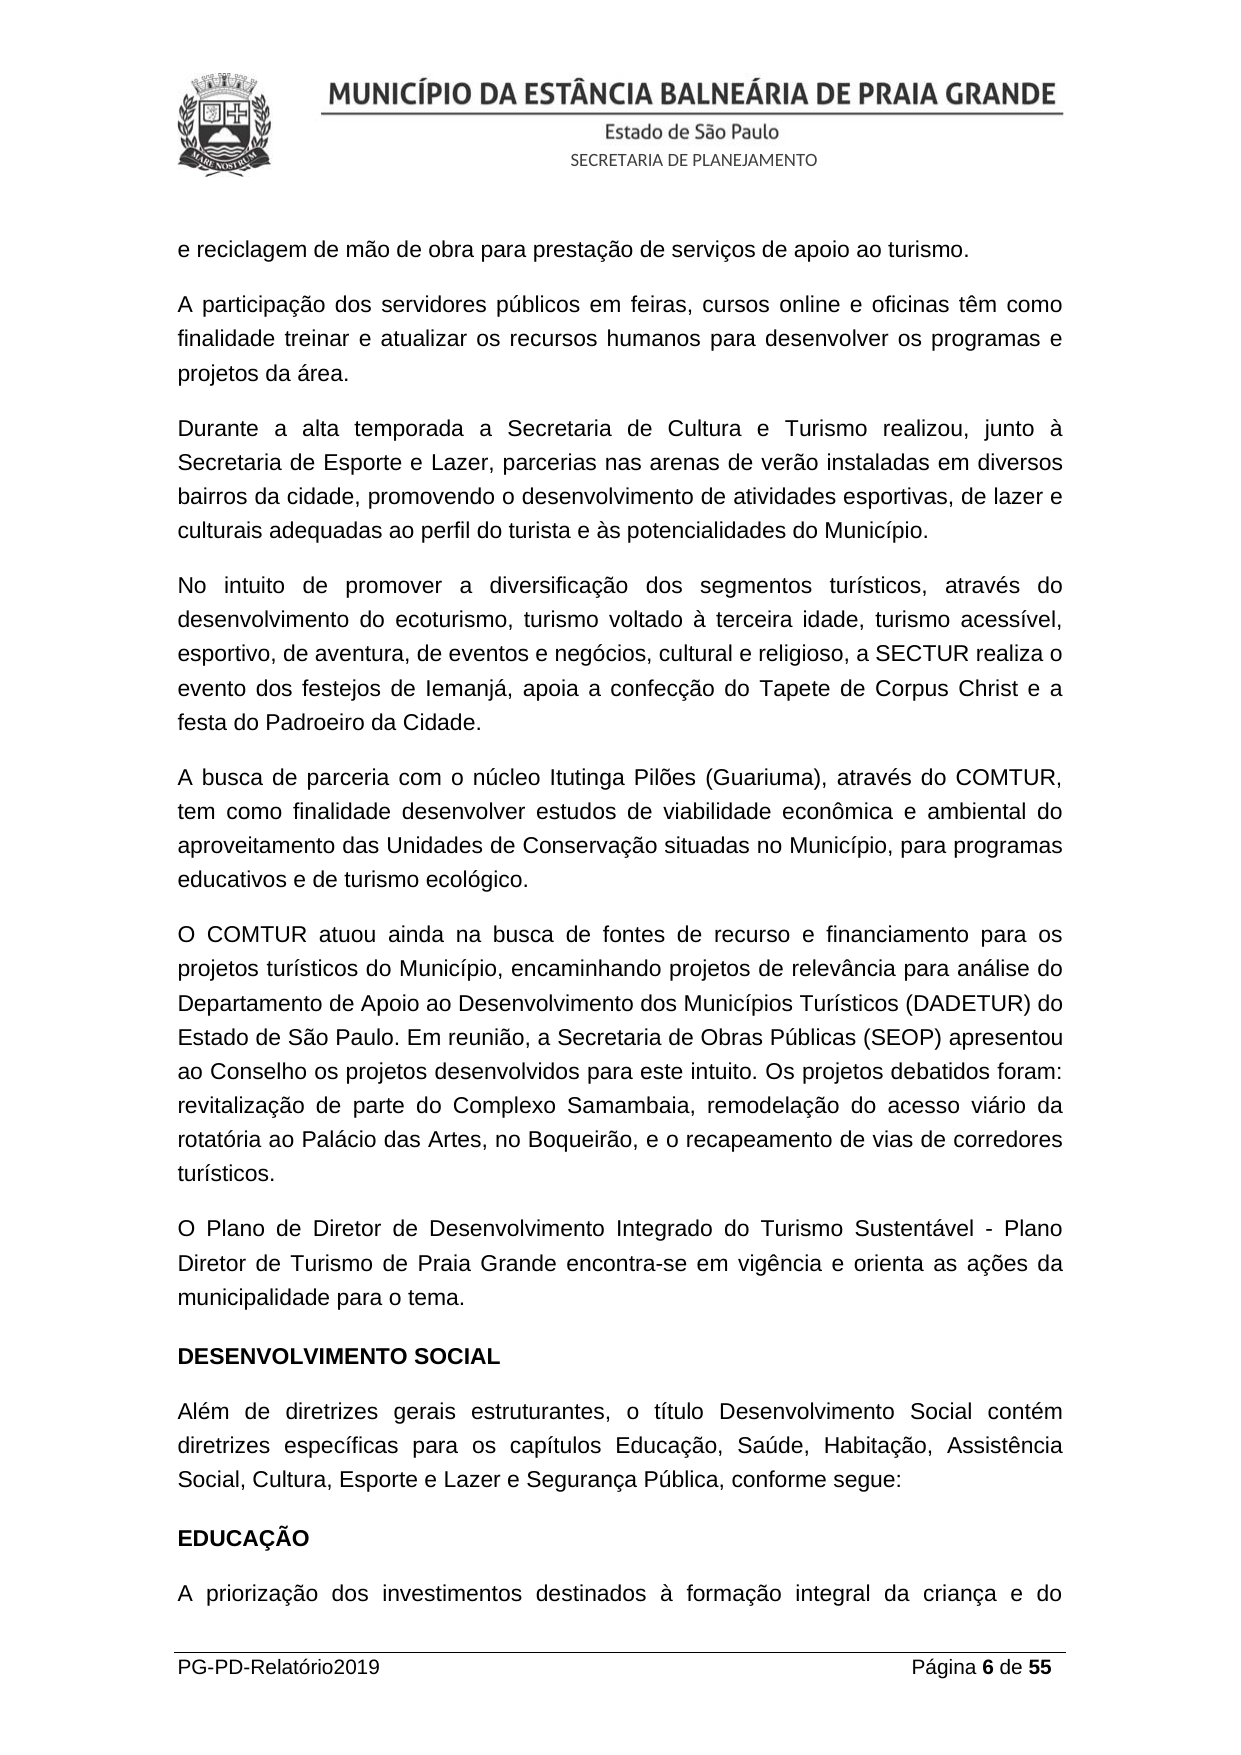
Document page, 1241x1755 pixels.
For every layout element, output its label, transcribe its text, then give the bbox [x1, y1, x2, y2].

text A participação dos servidores públicos em feiras, cursos online e oficinas têm como finalidade treinar e atualizar os recursos humanos para desenvolver os programas e projetos da área. [177, 291, 1063, 386]
text Durante a alta temporada a Secretaria de Cultura e Turismo realizou, junto à Secretaria de Esporte e Lazer, parcerias nas arenas de verão instaladas em diversos bairros da cidade, promovendo o desenvolvimento de atividades esportivas, de lazer e culturais adequadas ao perfil do turista e às potencialidades do Município. [177, 414, 1063, 543]
text e reciclagem de mão de obra para prestação de serviços de apoio ao turismo. [177, 236, 1063, 263]
text A priorização dos investimentos destinados à formação integral da criança e do [177, 1580, 1063, 1607]
subtitle DESENVOLVIMENTO SOCIAL [177, 1343, 1063, 1369]
text No intuito de promover a diversificação dos segmentos turísticos, através do desenvolvimento do ecoturismo, turismo voltado à terceira idade, turismo acessível, esportivo, de aventura, de eventos e negócios, cultural e religioso, a SECTUR realiza o evento dos festejos de Iemanjá, apoia a confecção do Tapete de Corpus Christ e a festa do Padroeiro da Cidade. [177, 572, 1063, 735]
subtitle EDUCAÇÃO [177, 1525, 1063, 1552]
text Além de diretrizes gerais estruturantes, o título Desenvolvimento Social contém diretrizes específicas para os capítulos Educação, Saúde, Habitação, Assistência Social, Cultura, Esporte e Lazer e Segurança Pública, conforme segue: [177, 1398, 1063, 1493]
text O Plano de Diretor de Desenvolvimento Integrado do Turismo Sustentável - Plano Diretor de Turismo de Praia Grande encontra-se em vigência e orienta as ações da municipalidade para o tema. [177, 1215, 1063, 1310]
text O COMTUR atuou ainda na busca de fontes de recurso e financiamento para os projetos turísticos do Município, encaminhando projetos de relevância para análise do Departamento de Apoio ao Desenvolvimento dos Municípios Turísticos (DADETUR) do Estado de São Paulo. Em reunião, a Secretaria de Obras Públicas (SEOP) apresentou ao Conselho os projetos desenvolvidos para este intuito. Os projetos debatidos foram: revitalização de parte do Complexo Samambaia, remodelação do acesso viário da rotatória ao Palácio das Artes, no Boqueirão, e o recapeamento de vias de corredores turísticos. [177, 921, 1063, 1187]
text A busca de parceria com o núcleo Itutinga Pilões (Guariuma), através do COMTUR, tem como finalidade desenvolver estudos de viabilidade econômica e ambiental do aproveitamento das Unidades de Conservação situadas no Município, para programas educativos e de turismo ecológico. [177, 764, 1063, 893]
